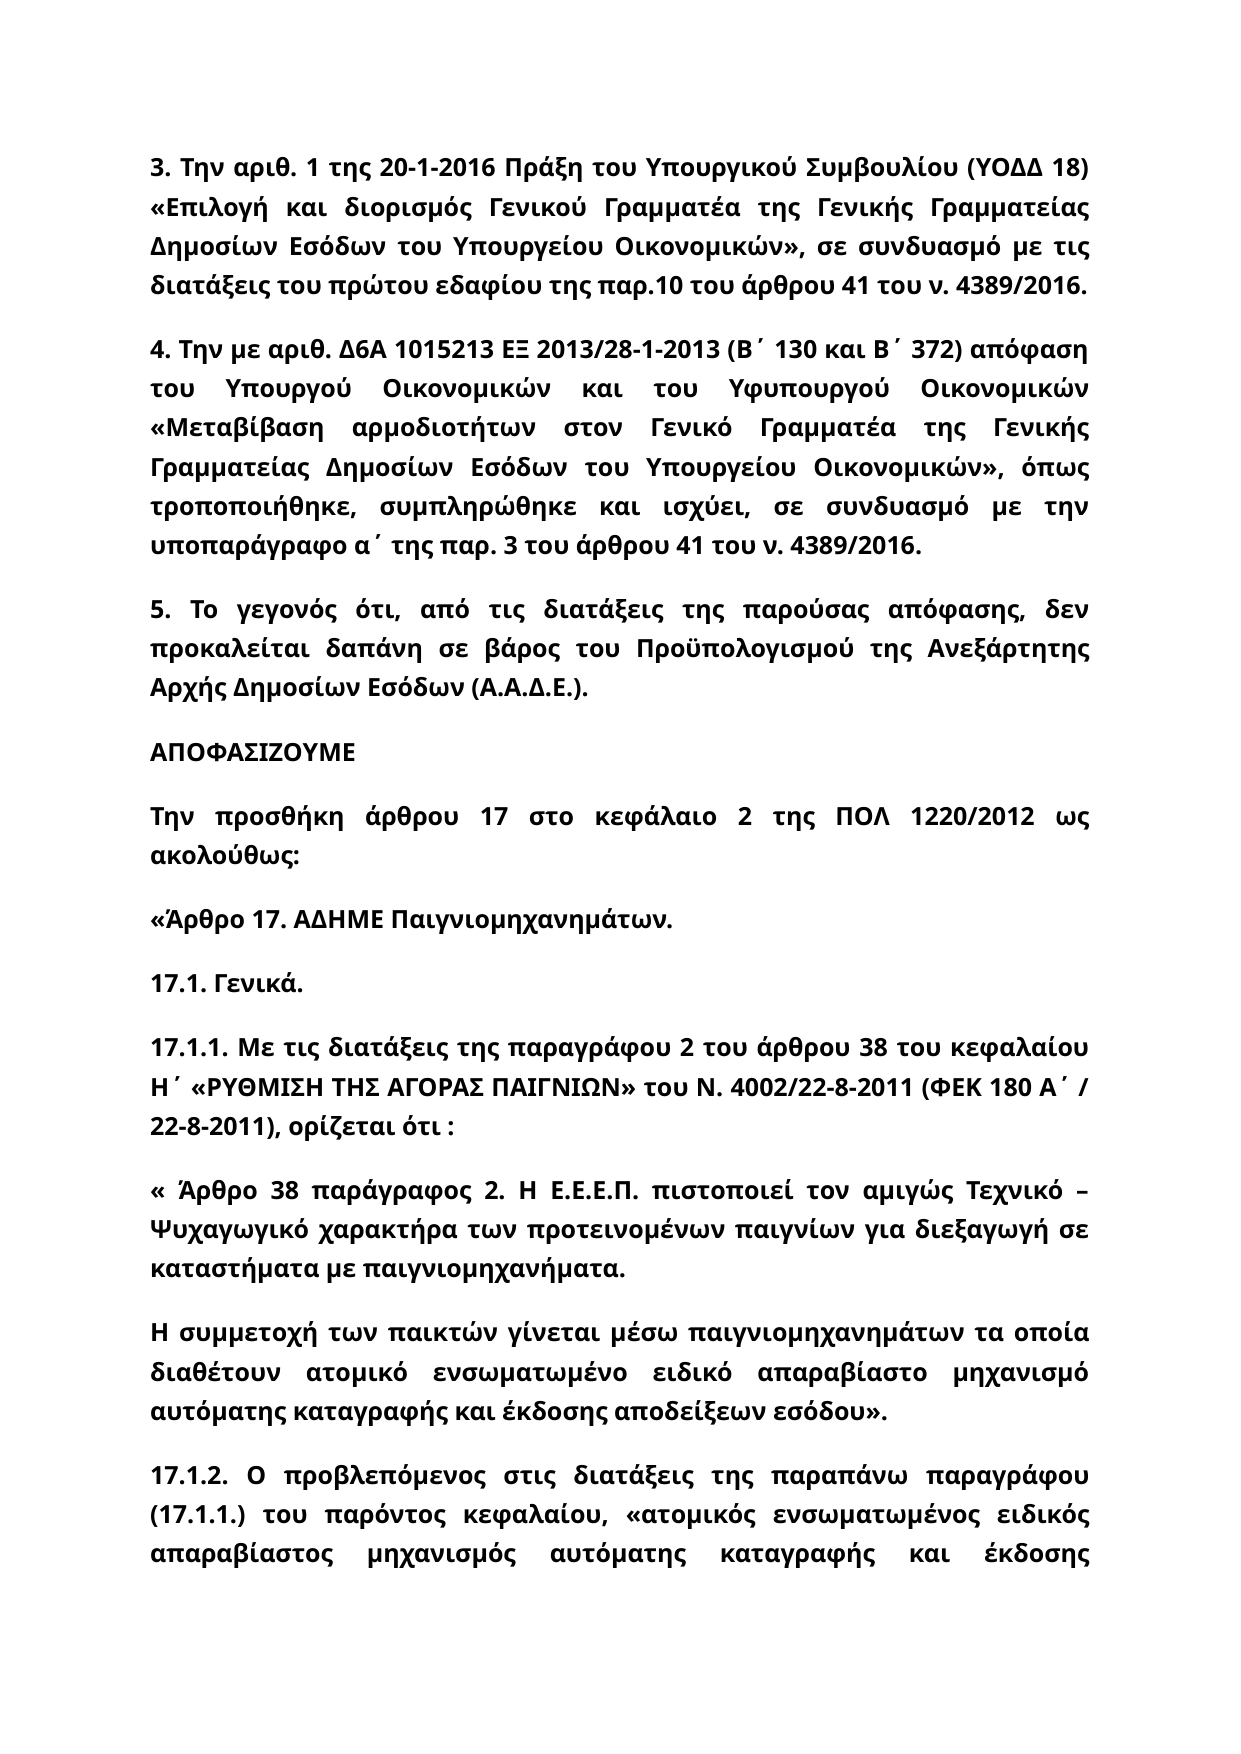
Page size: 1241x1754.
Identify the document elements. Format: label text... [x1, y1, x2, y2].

text 17.1. Γενικά. [150, 966, 1090, 1000]
text 17.1.1. Με τις διατάξεις της παραγράφου 2 του άρθρου 38 του κεφαλαίου Η΄ «ΡΥΘΜΙΣΗ ΤΗΣ ΑΓΟΡΑΣ ΠΑΙΓΝΙΩΝ» του Ν. 4002/22-8-2011 (ΦΕΚ 180 Α΄ / 22-8-2011), ορίζεται ότι : [150, 1030, 1090, 1142]
text 3. Την αριθ. 1 της 20-1-2016 Πράξη του Υπουργικού Συμβουλίου (ΥΟΔΔ 18) «Επιλογή και διορισμός Γενικού Γραμματέα της Γενικής Γραμματείας Δημοσίων Εσόδων του Υπουργείου Οικονομικών», σε συνδυασμό με τις διατάξεις του πρώτου εδαφίου της παρ.10 του άρθρου 41 του ν. 4389/2016. [150, 150, 1090, 302]
text «Άρθρο 17. ΑΔΗΜΕ Παιγνιομηχανημάτων. [150, 902, 1090, 936]
text 17.1.2. Ο προβλεπόμενος στις διατάξεις της παραπάνω παραγράφου (17.1.1.) του παρόντος κεφαλαίου, «ατομικός ενσωματωμένος ειδικός απαραβίαστος μηχανισμός αυτόματης καταγραφής και έκδοσης αποδείξεων εσόδου», εμπίπτει στην κατηγορία του 2ου κεφαλαίου σύμφωνα με όσα ορίζονται στις παραγράφους « 2.6. Αυτόνομη Δημοσιονομική Μονάδα Επεξεργασίας (ΑΔΗΜΕ)» και «14. Αυτόνομη Δημοσιονομική Μονάδα Επεξεργασίας. Ειδικές απαιτήσεις και τεχνικά – λειτουργικά χαρακτηριστικά», της απόφασης αυτής και όπως αυτές ισχύουν κατά την εφαρμογή των διατάξεων του κεφαλαίου Η΄ «ΡΥΘΜΙΣΗ ΤΗΣ ΑΓΟΡΑΣ ΠΑΙΓΝΙΩΝ» του Ν. 4002/22-8-2011 (ΦΕΚ 180 Α΄ /22-8-2011). [150, 1457, 1090, 1570]
text Η συμμετοχή των παικτών γίνεται μέσω παιγνιομηχανημάτων τα οποία διαθέτουν ατομικό ενσωματωμένο ειδικό απαραβίαστο μηχανισμό αυτόματης καταγραφής και έκδοσης αποδείξεων εσόδου». [150, 1315, 1090, 1427]
text 4. Την με αριθ. Δ6Α 1015213 ΕΞ 2013/28-1-2013 (Β΄ 130 και Β΄ 372) απόφαση του Υπουργού Οικονομικών και του Υφυπουργού Οικονομικών «Μεταβίβαση αρμοδιοτήτων στον Γενικό Γραμματέα της Γενικής Γραμματείας Δημοσίων Εσόδων του Υπουργείου Οικονομικών», όπως τροποποιήθηκε, συμπληρώθηκε και ισχύει, σε συνδυασμό με την υποπαράγραφο α΄ της παρ. 3 του άρθρου 41 του ν. 4389/2016. [150, 332, 1090, 562]
text ΑΠΟΦΑΣΙΖΟΥΜΕ [150, 734, 1090, 768]
text Την προσθήκη άρθρου 17 στο κεφάλαιο 2 της ΠΟΛ 1220/2012 ως ακολούθως: [150, 798, 1090, 872]
text 5. Το γεγονός ότι, από τις διατάξεις της παρούσας απόφασης, δεν προκαλείται δαπάνη σε βάρος του Προϋπολογισμού της Ανεξάρτητης Αρχής Δημοσίων Εσόδων (Α.Α.Δ.Ε.). [150, 592, 1090, 704]
text « Άρθρο 38 παράγραφος 2. Η Ε.Ε.Ε.Π. πιστοποιεί τον αμιγώς Τεχνικό – Ψυχαγωγικό χαρακτήρα των προτεινομένων παιγνίων για διεξαγωγή σε καταστήματα με παιγνιομηχανήματα. [150, 1172, 1090, 1285]
